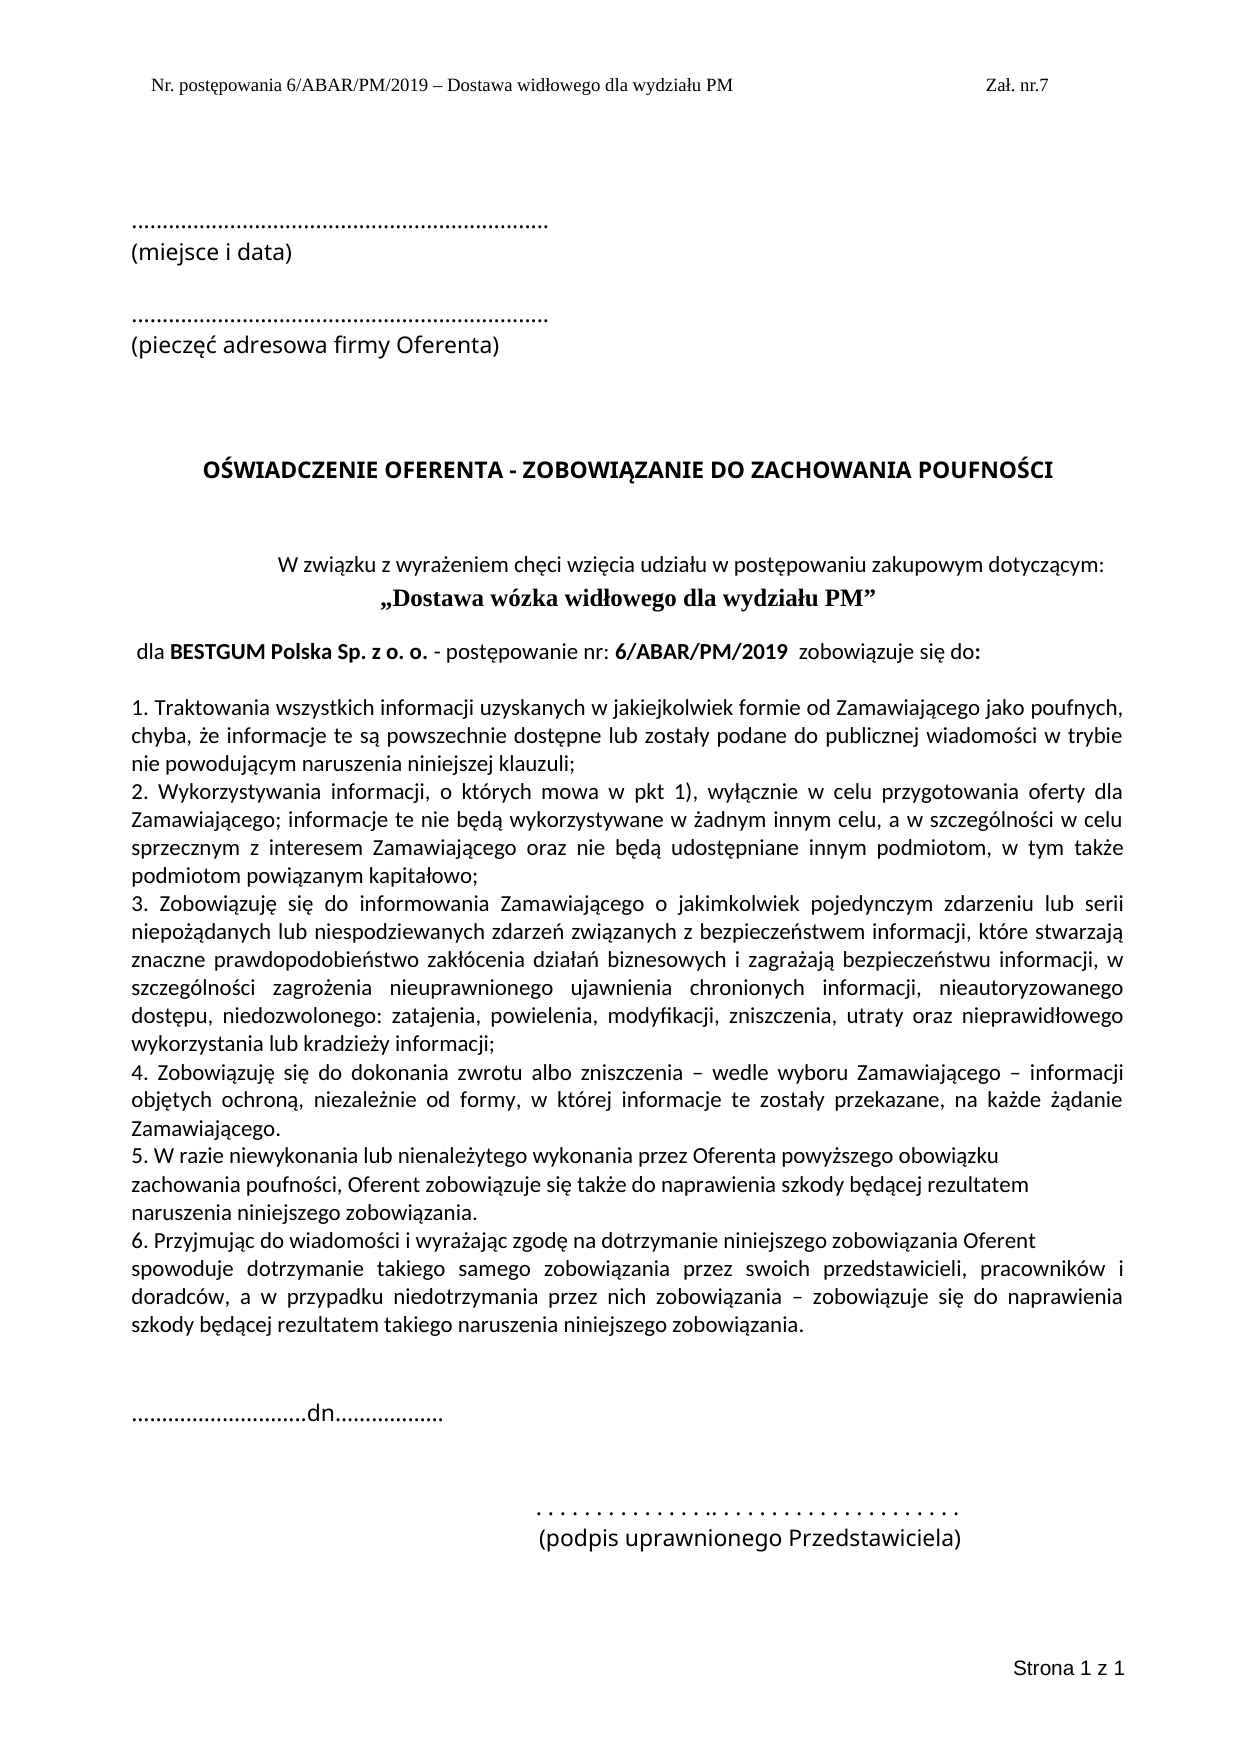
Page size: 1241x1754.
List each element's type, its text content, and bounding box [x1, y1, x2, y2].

text (pieczęć adresowa firmy Oferenta) [131, 329, 1125, 360]
text OŚWIADCZENIE OFERENTA - ZOBOWIĄZANIE DO ZACHOWANIA POUFNOŚCI [131, 454, 1125, 485]
text (miejsce i data) [131, 235, 1125, 267]
text 3. Zobowiązuję się do informowania Zamawiającego o jakimkolwiek pojedynczym zdarzeniu lub serii niepożądanych lub niespodziewanych zdarzeń związanych z bezpieczeństwem informacji, które stwarzają znaczne prawdopodobieństwo zakłócenia działań biznesowych i zagrażają bezpieczeństwu informacji, w szczególności zagrożenia nieuprawnionego ujawnienia chronionych informacji, nieautoryzowanego dostępu, niedozwolonego: zatajenia, powielenia, modyfikacji, zniszczenia, utraty oraz nieprawidłowego wykorzystania lub kradzieży informacji; [131, 889, 1125, 1058]
text .................................................................... [131, 204, 1125, 235]
text 1. Traktowania wszystkich informacji uzyskanych w jakiejkolwiek formie od Zamawiającego jako poufnych, chyba, że informacje te są powszechnie dostępne lub zostały podane do publicznej wiadomości w trybie nie powodującym naruszenia niniejszej klauzuli; [131, 693, 1125, 777]
text 5. W razie niewykonania lub nienależytego wykonania przez Oferenta powyższego obowiązku [131, 1142, 1125, 1170]
text (podpis uprawnionego Przedstawiciela) [279, 1522, 1125, 1553]
text . . . . . . . . . . . . . . .. . . . . . . . . . . . . . . . . . . . . [426, 1491, 1125, 1522]
text dla BESTGUM Polska Sp. z o. o. - postępowanie nr: 6/ABAR/PM/2019 zobowiązuje się do: [131, 637, 1125, 665]
text zachowania poufności, Oferent zobowiązuje się także do naprawienia szkody będącej rezultatem [131, 1170, 1125, 1198]
text W związku z wyrażeniem chęci wzięcia udziału w postępowaniu zakupowym dotyczącym: „Dostawa wózka widłowego dla wydziału PM” [131, 548, 1125, 612]
text naruszenia niniejszego zobowiązania. [131, 1198, 1125, 1226]
text 2. Wykorzystywania informacji, o których mowa w pkt 1), wyłącznie w celu przygotowania oferty dla Zamawiającego; informacje te nie będą wykorzystywane w żadnym innym celu, a w szczególności w celu sprzecznym z interesem Zamawiającego oraz nie będą udostępniane innym podmiotom, w tym także podmiotom powiązanym kapitałowo; [131, 777, 1125, 889]
text ………………………..dn……………… [131, 1397, 1125, 1428]
text 6. Przyjmując do wiadomości i wyrażając zgodę na dotrzymanie niniejszego zobowiązania Oferent [131, 1226, 1125, 1254]
text spowoduje dotrzymanie takiego samego zobowiązania przez swoich przedstawicieli, pracowników i doradców, a w przypadku niedotrzymania przez nich zobowiązania – zobowiązuje się do naprawienia szkody będącej rezultatem takiego naruszenia niniejszego zobowiązania. [131, 1254, 1125, 1338]
text .................................................................... [131, 298, 1125, 329]
text 4. Zobowiązuję się do dokonania zwrotu albo zniszczenia – wedle wyboru Zamawiającego – informacji objętych ochroną, niezależnie od formy, w której informacje te zostały przekazane, na każde żądanie Zamawiającego. [131, 1058, 1125, 1142]
